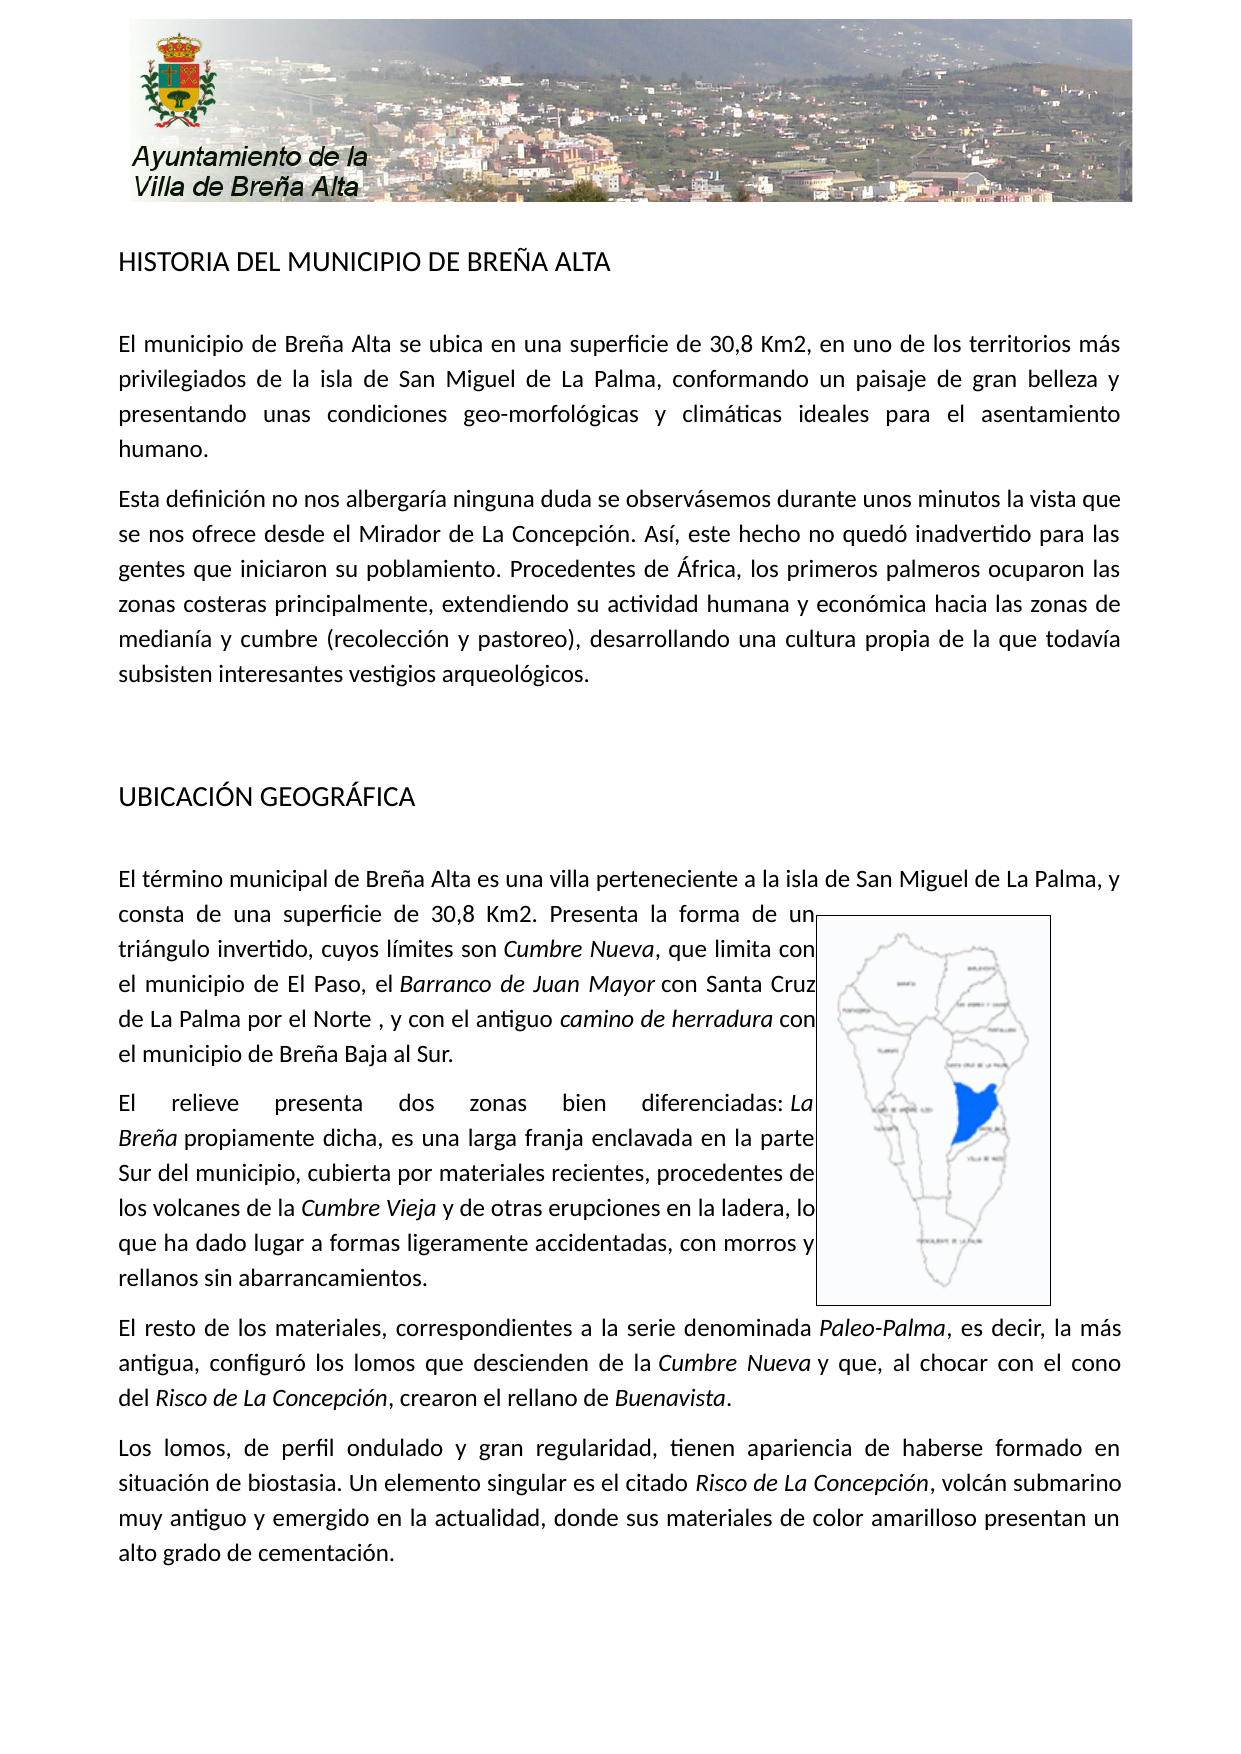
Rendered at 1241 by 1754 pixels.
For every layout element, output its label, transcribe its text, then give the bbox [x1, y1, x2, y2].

subtitle UBICACIÓN GEOGRÁFICA [118, 778, 1122, 813]
text El municipio de Breña Alta se ubica en una superficie de 30,8 Km2, en uno de los territorios más privilegiados de la isla de San Miguel de La Palma, conformando un paisaje de gran belleza y presentando unas condiciones geo-morfológicas y climáticas ideales para el asentamiento humano. [118, 328, 1122, 464]
text Los lomos, de perfil ondulado y gran regularidad, tienen apariencia de haberse formado en situación de biostasia. Un elemento singular es el citado Risco de La Concepción, volcán submarino muy antiguo y emergido en la actualidad, donde sus materiales de color amarilloso presentan un alto grado de cementación. [118, 1432, 1122, 1567]
text El término municipal de Breña Alta es una villa perteneciente a la isla de San Miguel de La Palma, y consta de una superficie de 30,8 Km2. Presenta la forma de un triángulo invertido, cuyos límites son Cumbre Nueva, que limita con el municipio de El Paso, el Barranco de Juan Mayor con Santa Cruz de La Palma por el Norte , y con el antiguo camino de herradura con el municipio de Breña Baja al Sur. [118, 863, 1122, 1068]
text El resto de los materiales, correspondientes a la serie denominada Paleo-Palma, es decir, la más antigua, configuró los lomos que descienden de la Cumbre Nueva y que, al chocar con el cono del Risco de La Concepción, crearon el rellano de Buenavista. [118, 1312, 1122, 1413]
text El relieve presenta dos zonas bien diferenciadas: La Breña propiamente dicha, es una larga franja enclavada en la parte Sur del municipio, cubierta por materiales recientes, procedentes de los volcanes de la Cumbre Vieja y de otras erupciones en la ladera, lo que ha dado lugar a formas ligeramente accidentadas, con morros y rellanos sin abarrancamientos. [118, 1088, 816, 1293]
text [1051, 1088, 1122, 1293]
subtitle HISTORIA DEL MUNICIPIO DE BREÑA ALTA [118, 243, 1122, 279]
text Esta definición no nos albergaría ninguna duda se observásemos durante unos minutos la vista que se nos ofrece desde el Mirador de La Concepción. Así, este hecho no quedó inadvertido para las gentes que iniciaron su poblamiento. Procedentes de África, los primeros palmeros ocuparon las zonas costeras principalmente, extendiendo su actividad humana y económica hacia las zonas de medianía y cumbre (recolección y pastoreo), desarrollando una cultura propia de la que todavía subsisten interesantes vestigios arqueológicos. [118, 483, 1122, 688]
